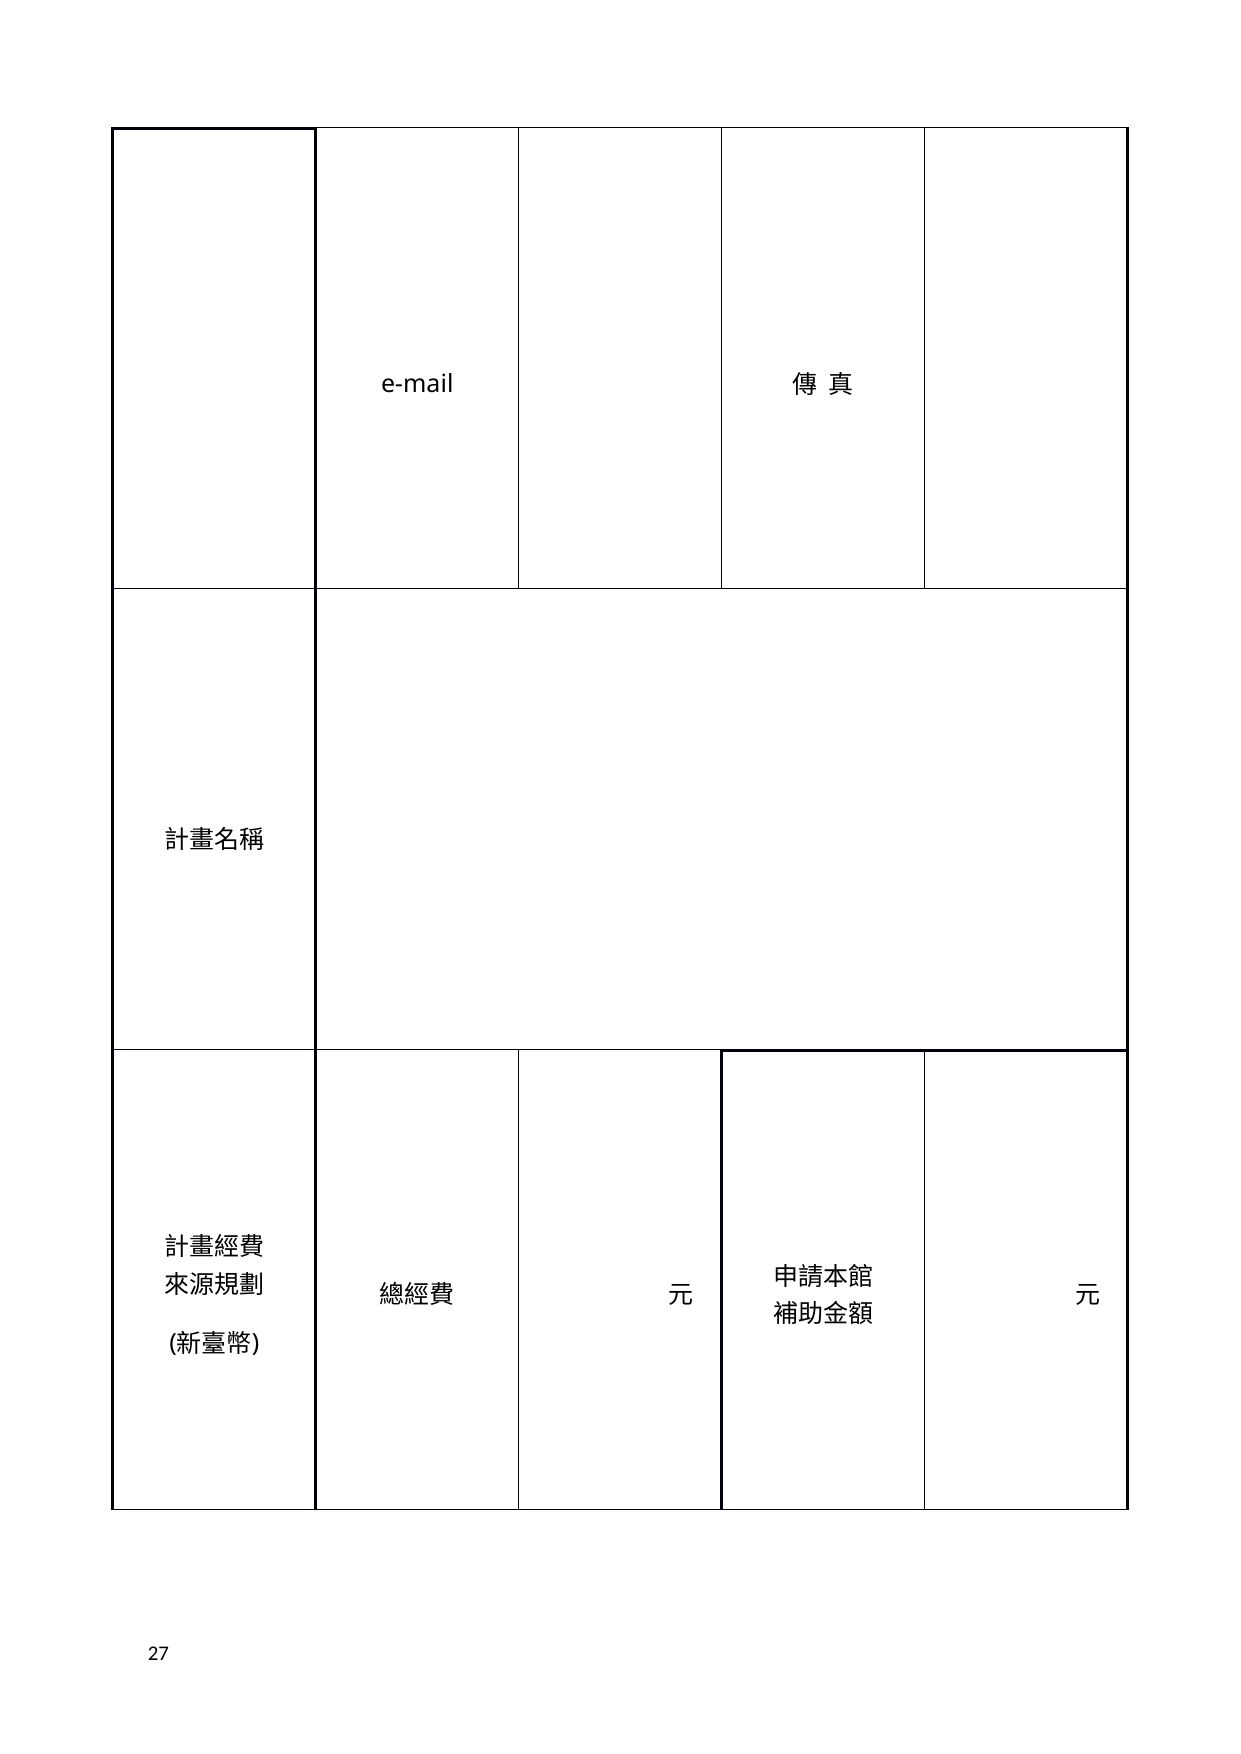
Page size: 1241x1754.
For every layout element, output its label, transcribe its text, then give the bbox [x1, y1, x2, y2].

table_cell 元 [519, 1050, 720, 1509]
table_cell [317, 589, 1126, 1048]
table_cell 傳 真 [722, 128, 924, 588]
table_cell 計畫名稱 [114, 589, 314, 1048]
table_cell 總經費 [317, 1050, 518, 1509]
table_cell e-mail [317, 128, 518, 588]
table_cell [925, 128, 1126, 588]
table_header [114, 130, 314, 588]
table_cell [519, 128, 721, 588]
table_cell 申請本館 補助金額 [723, 1052, 924, 1509]
table_cell 計畫經費 來源規劃 (新臺幣) [114, 1050, 314, 1509]
table_cell 元 [925, 1052, 1126, 1509]
